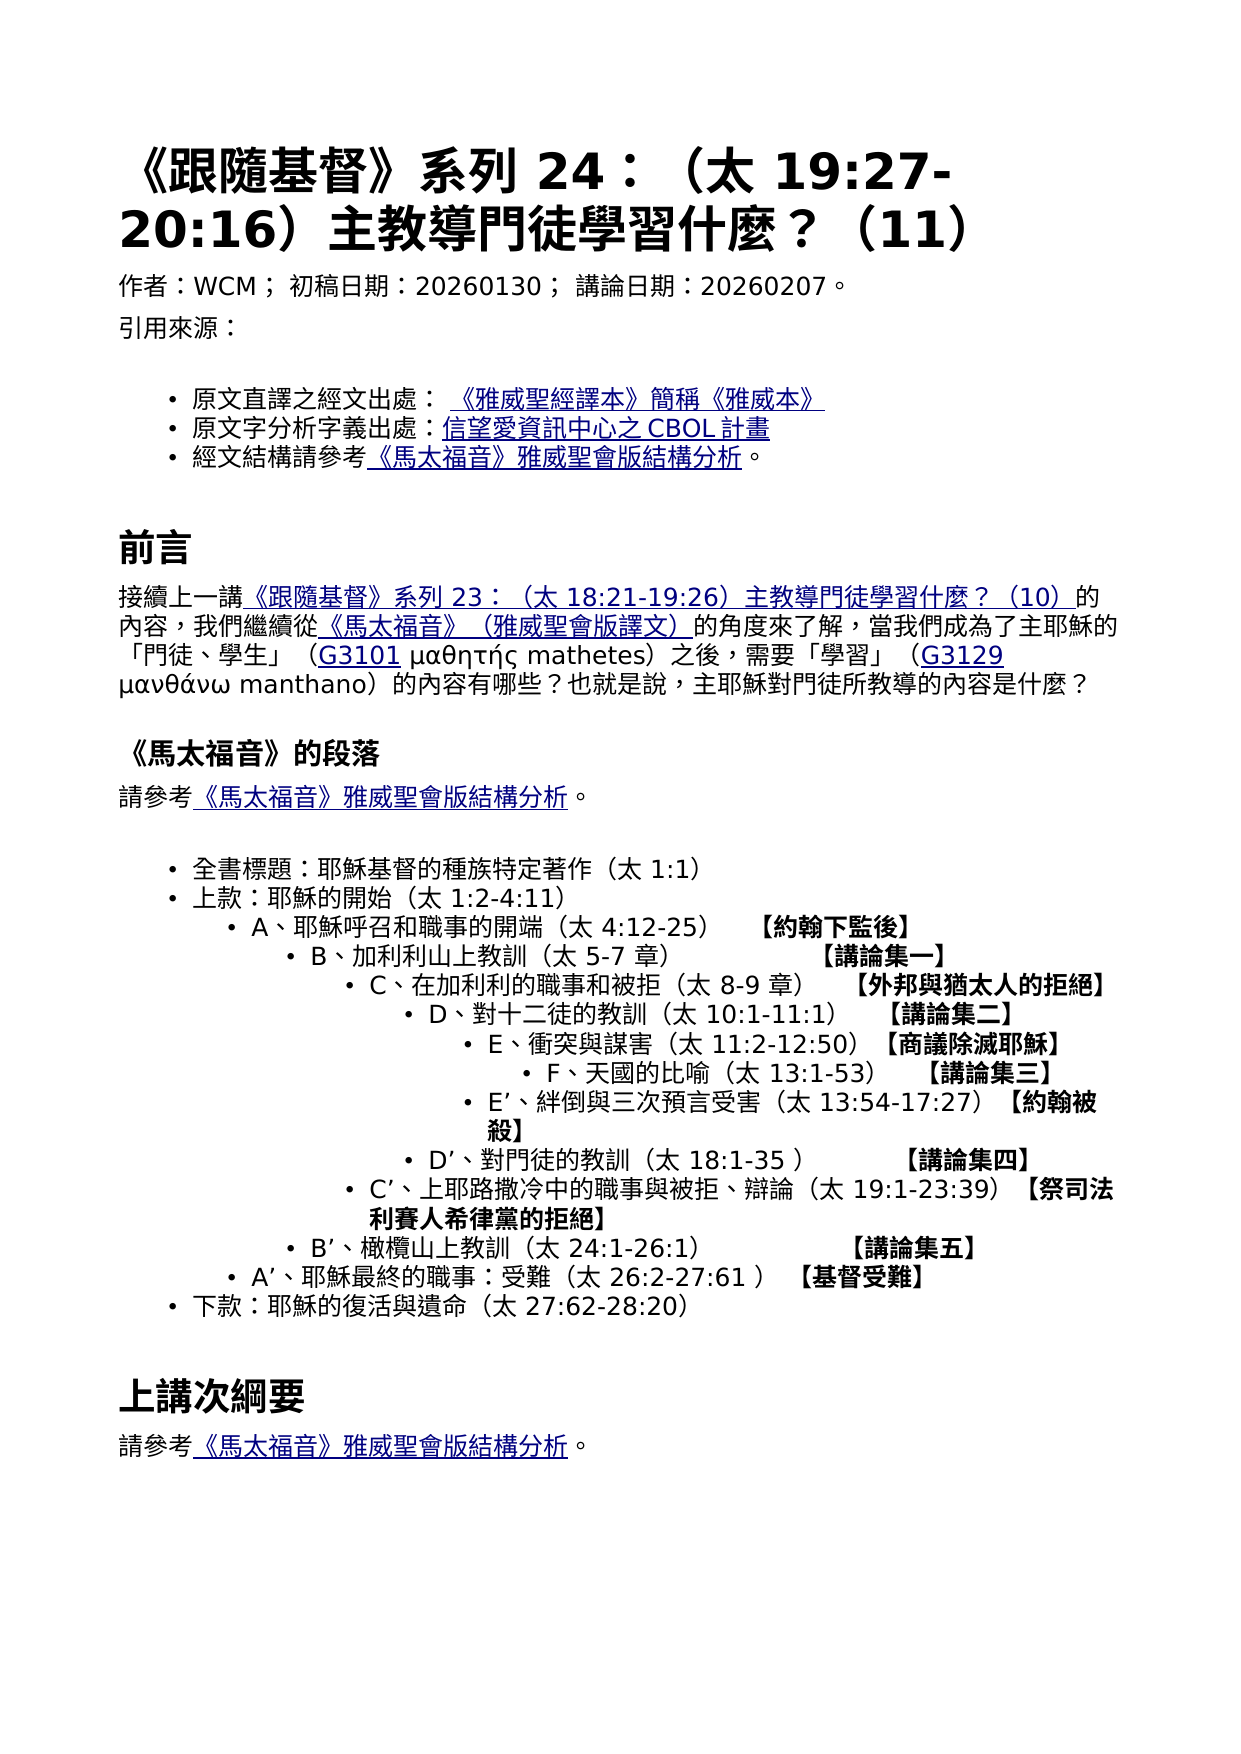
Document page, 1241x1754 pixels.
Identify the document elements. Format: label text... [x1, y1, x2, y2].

list B、加利利山上教訓（太 5-7 章） 【講論集一】 [295, 942, 1122, 971]
list 原文字分析字義出處：信望愛資訊中心之CBOL計畫 [177, 414, 1122, 443]
list 下款：耶穌的復活與遺命（太 27:62-28:20） [177, 1292, 1122, 1321]
list D、對十二徒的教訓（太 10:1-11:1） 【講論集二】 [413, 1001, 1122, 1030]
list E、衝突與謀害（太 11:2-12:50）【商議除滅耶穌】 [472, 1030, 1122, 1059]
list A’、耶穌最終的職事：受難（太 26:2-27:61 ） 【基督受難】 [236, 1263, 1122, 1292]
text 接續上一講《跟隨基督》系列 23：（太 18:21-19:26）主教導門徒學習什麼？（10）的內容，我們繼續從《馬太福音》（雅威聖會版譯文）的角度來了解，當我們成為了主耶穌的「門徒、學生」（G3101 μαθητής mathetes）之後，需要「學習」（G3129 μανθάνω manthano）的內容有哪些？也就是說，主耶穌對門徒所教導的內容是什麼？ [118, 583, 1122, 700]
list E’、絆倒與三次預言受害（太 13:54-17:27）【約翰被殺】 [472, 1088, 1122, 1146]
text 引用來源： [118, 314, 1122, 343]
list 上款：耶穌的開始（太 1:2-4:11） [177, 884, 1122, 913]
list D’、對門徒的教訓（太 18:1-35 ） 【講論集四】 [413, 1146, 1122, 1176]
list C、在加利利的職事和被拒（太 8-9 章） 【外邦與猶太人的拒絕】 [354, 971, 1122, 1001]
text 請參考《馬太福音》雅威聖會版結構分析。 [118, 1432, 1122, 1461]
list C’、上耶路撒冷中的職事與被拒、辯論（太 19:1-23:39）【祭司法利賽人希律黨的拒絕】 [354, 1176, 1122, 1234]
list 原文直譯之經文出處： 《雅威聖經譯本》簡稱《雅威本》 [177, 385, 1122, 414]
subtitle 上講次綱要 [118, 1376, 1122, 1419]
text 請參考《馬太福音》雅威聖會版結構分析。 [118, 784, 1122, 813]
list A、耶穌呼召和職事的開端（太 4:12-25） 【約翰下監後】 [236, 913, 1122, 942]
list B’、橄欖山上教訓（太 24:1-26:1） 【講論集五】 [295, 1234, 1122, 1263]
subtitle 《馬太福音》的段落 [118, 737, 1122, 771]
list F、天國的比喻（太 13:1-53） 【講論集三】 [531, 1059, 1122, 1088]
subtitle 《跟隨基督》系列 24：（太 19:27-20:16）主教導門徒學習什麼？（11） [118, 143, 1122, 259]
text 作者：WCM； 初稿日期：20260130； 講論日期：20260207。 [118, 272, 1122, 301]
list 全書標題：耶穌基督的種族特定著作（太 1:1） [177, 855, 1122, 884]
list 經文結構請參考《馬太福音》雅威聖會版結構分析。 [177, 443, 1122, 472]
subtitle 前言 [118, 527, 1122, 571]
